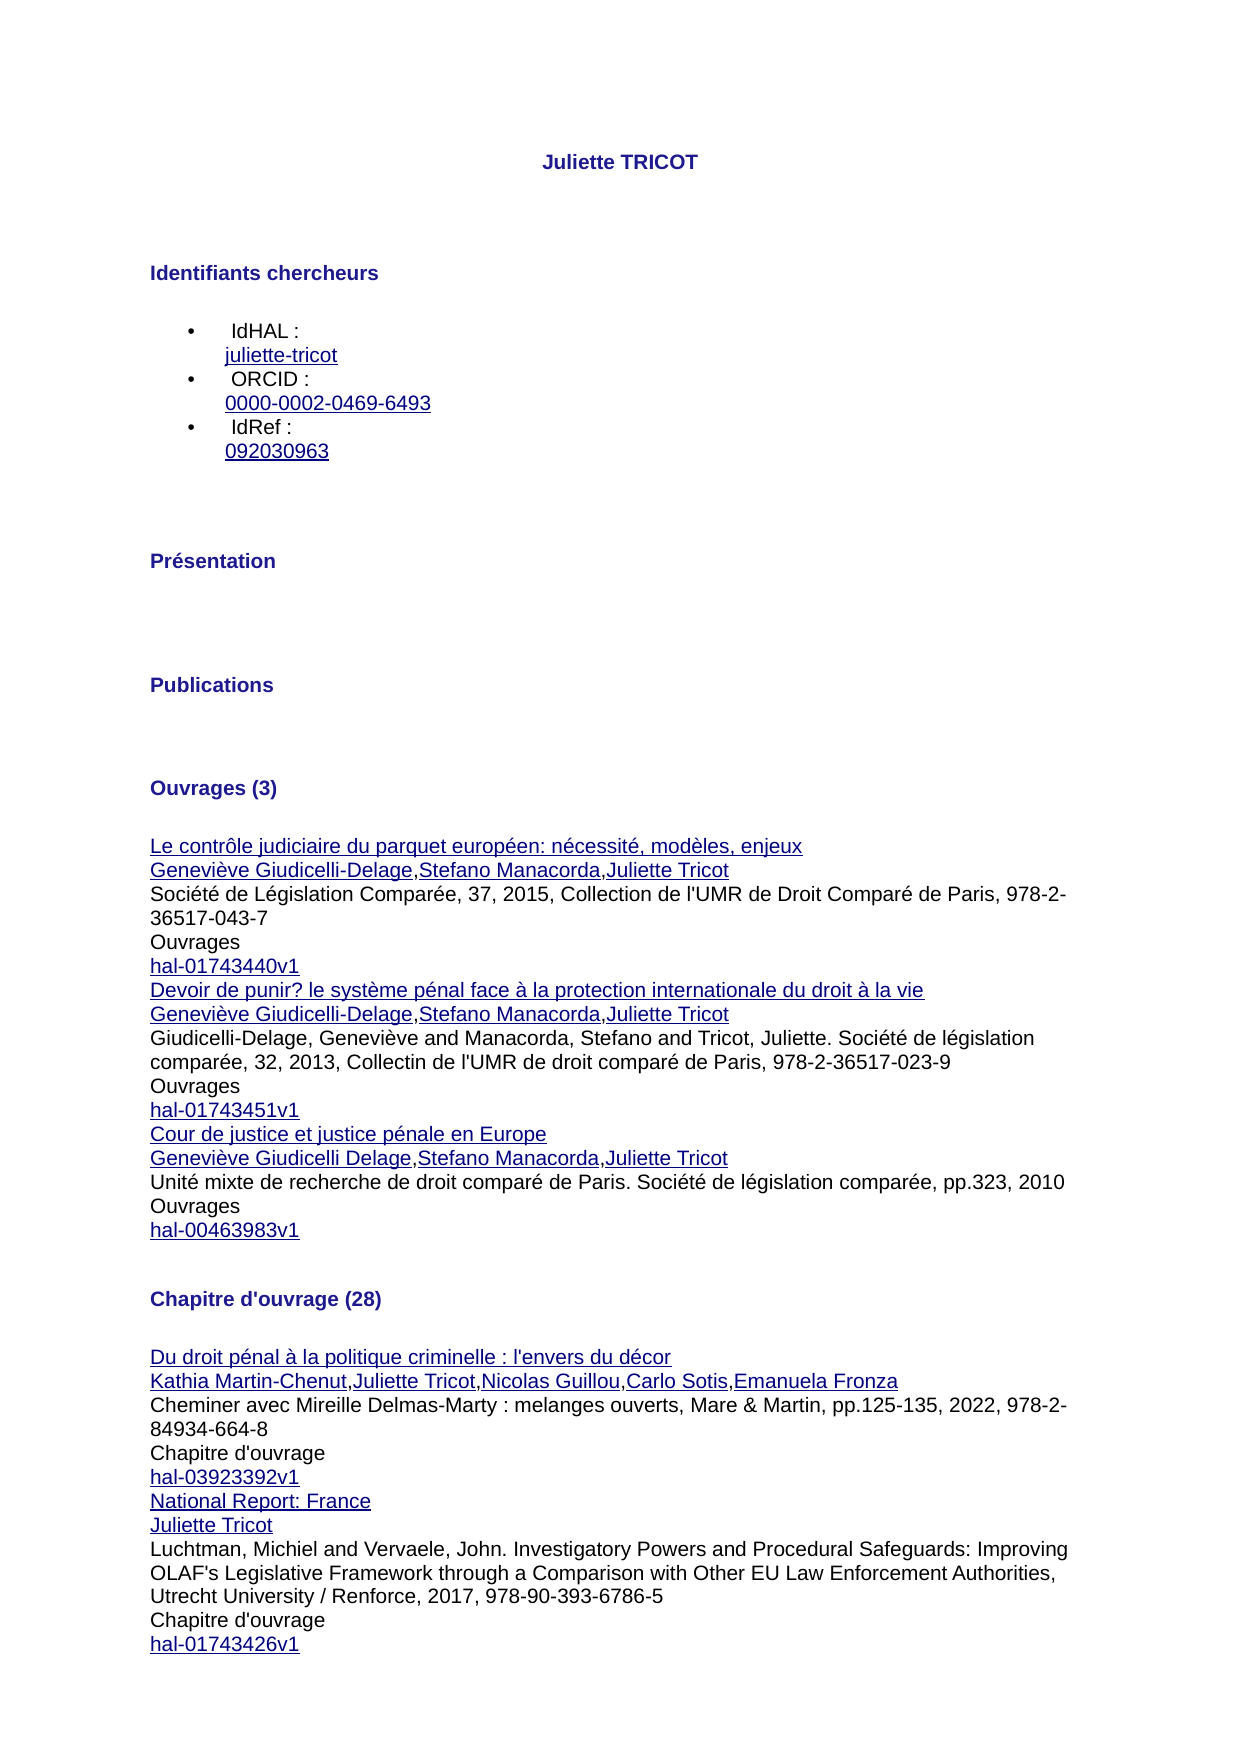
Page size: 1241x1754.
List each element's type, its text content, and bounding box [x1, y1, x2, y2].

list 092030963 [187, 438, 1090, 462]
list IdHAL : [187, 319, 1090, 343]
subtitle Ouvrages (3) [150, 776, 1090, 800]
subtitle Identifiants chercheurs [150, 260, 1090, 284]
subtitle Chapitre d'ouvrage (28) [150, 1286, 1090, 1310]
subtitle Juliette TRICOT [150, 150, 1090, 174]
table_header Le contrôle judiciaire du parquet européen: nécessité, modèles, enjeux Geneviève Giudicelli-Delage,Stefano Manacorda,Juliette Tricot Société de Législation Comparée, 37, 2015, Collection de l'UMR de Droit Comparé de Paris, 978-2-36517-043-7 Ouvrages hal-01743440v1 [150, 834, 1090, 978]
list 0000-0002-0469-6493 [187, 391, 1090, 414]
table_cell Devoir de punir? le système pénal face à la protection internationale du droit à la vie Geneviève Giudicelli-Delage,Stefano Manacorda,Juliette Tricot Giudicelli-Delage, Geneviève and Manacorda, Stefano and Tricot, Juliette. Société de législation comparée, 32, 2013, Collectin de l'UMR de droit comparé de Paris, 978-2-36517-023-9 Ouvrages hal-01743451v1 [150, 978, 1090, 1122]
table_cell Cour de justice et justice pénale en Europe Geneviève Giudicelli Delage,Stefano Manacorda,Juliette Tricot Unité mixte de recherche de droit comparé de Paris. Société de législation comparée, pp.323, 2010 Ouvrages hal-00463983v1 [150, 1122, 1090, 1242]
table_cell National Report: France Juliette Tricot Luchtman, Michiel and Vervaele, John. Investigatory Powers and Procedural Safeguards: Improving OLAF's Legislative Framework through a Comparison with Other EU Law Enforcement Authorities, Utrecht University / Renforce, 2017, 978-90-393-6786-5 Chapitre d'ouvrage hal-01743426v1 [150, 1489, 1090, 1656]
table_header Du droit pénal à la politique criminelle : l'envers du décor Kathia Martin-Chenut,Juliette Tricot,Nicolas Guillou,Carlo Sotis,Emanuela Fronza Cheminer avec Mireille Delmas-Marty : melanges ouverts, Mare & Martin, pp.125-135, 2022, 978-2-84934-664-8 Chapitre d'ouvrage hal-03923392v1 [150, 1345, 1090, 1488]
subtitle Publications [150, 673, 1090, 697]
list juliette-tricot [187, 343, 1090, 367]
list ORCID : [187, 367, 1090, 391]
list IdRef : [187, 414, 1090, 438]
subtitle Présentation [150, 549, 1090, 573]
